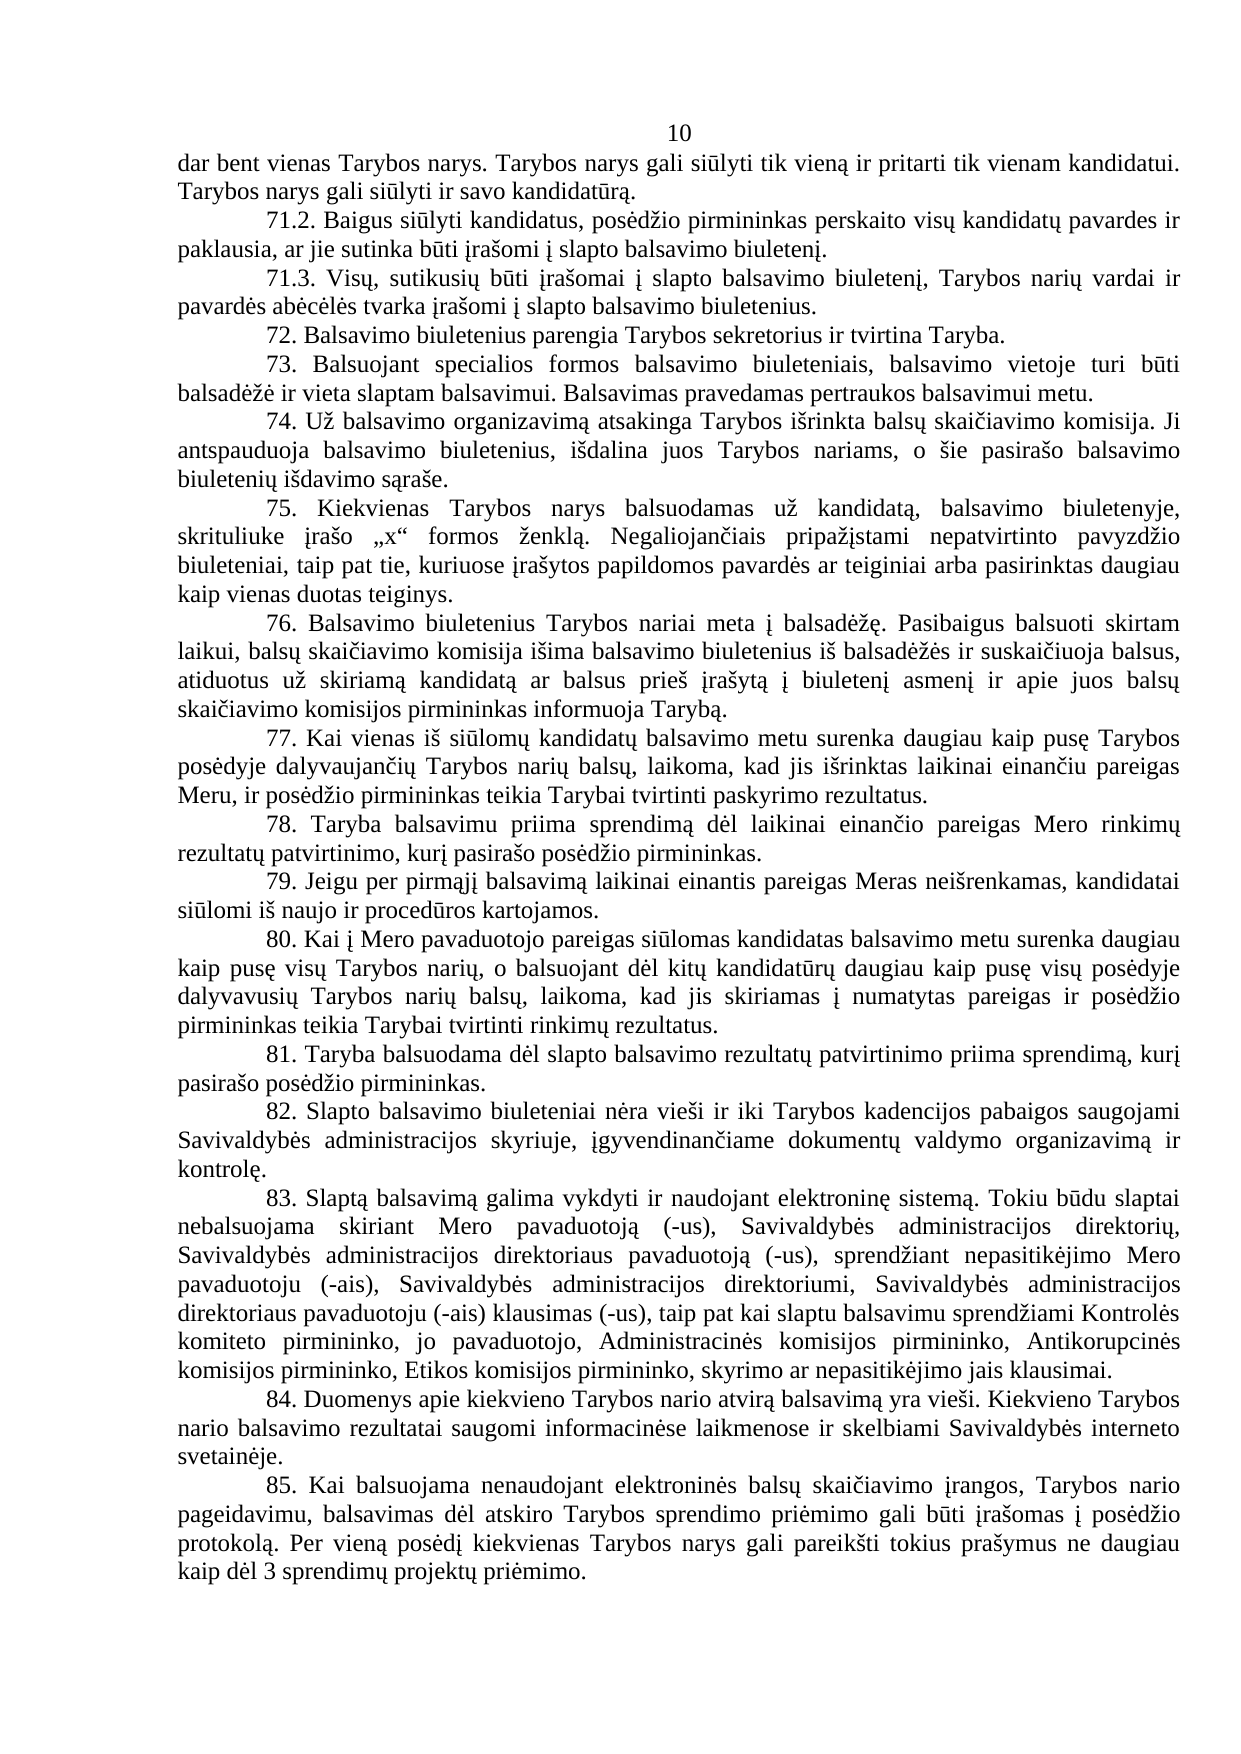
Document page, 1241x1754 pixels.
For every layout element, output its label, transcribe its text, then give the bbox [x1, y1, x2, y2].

text 75. Kiekvienas Tarybos narys balsuodamas už kandidatą, balsavimo biuletenyje, skrituliuke įrašo „x“ formos ženklą. Negaliojančiais pripažįstami nepatvirtinto pavyzdžio biuleteniai, taip pat tie, kuriuose įrašytos papildomos pavardės ar teiginiai arba pasirinktas daugiau kaip vienas duotas teiginys. [177, 493, 1181, 608]
text 77. Kai vienas iš siūlomų kandidatų balsavimo metu surenka daugiau kaip pusę Tarybos posėdyje dalyvaujančių Tarybos narių balsų, laikoma, kad jis išrinktas laikinai einančiu pareigas Meru, ir posėdžio pirmininkas teikia Tarybai tvirtinti paskyrimo rezultatus. [177, 723, 1181, 809]
text 82. Slapto balsavimo biuleteniai nėra vieši ir iki Tarybos kadencijos pabaigos saugojami Savivaldybės administracijos skyriuje, įgyvendinančiame dokumentų valdymo organizavimą ir kontrolę. [177, 1096, 1181, 1183]
text 79. Jeigu per pirmąjį balsavimą laikinai einantis pareigas Meras neišrenkamas, kandidatai siūlomi iš naujo ir procedūros kartojamos. [177, 866, 1181, 924]
text 71.2. Baigus siūlyti kandidatus, posėdžio pirmininkas perskaito visų kandidatų pavardes ir paklausia, ar jie sutinka būti įrašomi į slapto balsavimo biuletenį. [177, 205, 1181, 263]
text 81. Taryba balsuodama dėl slapto balsavimo rezultatų patvirtinimo priima sprendimą, kurį pasirašo posėdžio pirmininkas. [177, 1039, 1181, 1096]
text 80. Kai į Mero pavaduotojo pareigas siūlomas kandidatas balsavimo metu surenka daugiau kaip pusę visų Tarybos narių, o balsuojant dėl kitų kandidatūrų daugiau kaip pusę visų posėdyje dalyvavusių Tarybos narių balsų, laikoma, kad jis skiriamas į numatytas pareigas ir posėdžio pirmininkas teikia Tarybai tvirtinti rinkimų rezultatus. [177, 924, 1181, 1039]
text 84. Duomenys apie kiekvieno Tarybos nario atvirą balsavimą yra vieši. Kiekvieno Tarybos nario balsavimo rezultatai saugomi informacinėse laikmenose ir skelbiami Savivaldybės interneto svetainėje. [177, 1384, 1181, 1470]
text 76. Balsavimo biuletenius Tarybos nariai meta į balsadėžę. Pasibaigus balsuoti skirtam laikui, balsų skaičiavimo komisija išima balsavimo biuletenius iš balsadėžės ir suskaičiuoja balsus, atiduotus už skiriamą kandidatą ar balsus prieš įrašytą į biuletenį asmenį ir apie juos balsų skaičiavimo komisijos pirmininkas informuoja Tarybą. [177, 608, 1181, 723]
text 74. Už balsavimo organizavimą atsakinga Tarybos išrinkta balsų skaičiavimo komisija. Ji antspauduoja balsavimo biuletenius, išdalina juos Tarybos nariams, o šie pasirašo balsavimo biuletenių išdavimo sąraše. [177, 406, 1181, 493]
text 78. Taryba balsavimu priima sprendimą dėl laikinai einančio pareigas Mero rinkimų rezultatų patvirtinimo, kurį pasirašo posėdžio pirmininkas. [177, 809, 1181, 866]
text 72. Balsavimo biuletenius parengia Tarybos sekretorius ir tvirtina Taryba. [177, 320, 1181, 349]
text 73. Balsuojant specialios formos balsavimo biuleteniais, balsavimo vietoje turi būti balsadėžė ir vieta slaptam balsavimui. Balsavimas pravedamas pertraukos balsavimui metu. [177, 349, 1181, 406]
text 83. Slaptą balsavimą galima vykdyti ir naudojant elektroninę sistemą. Tokiu būdu slaptai nebalsuojama skiriant Mero pavaduotoją (-us), Savivaldybės administracijos direktorių, Savivaldybės administracijos direktoriaus pavaduotoją (-us), sprendžiant nepasitikėjimo Mero pavaduotoju (-ais), Savivaldybės administracijos direktoriumi, Savivaldybės administracijos direktoriaus pavaduotoju (-ais) klausimas (-us), taip pat kai slaptu balsavimu sprendžiami Kontrolės komiteto pirmininko, jo pavaduotojo, Administracinės komisijos pirmininko, Antikorupcinės komisijos pirmininko, Etikos komisijos pirmininko, skyrimo ar nepasitikėjimo jais klausimai. [177, 1183, 1181, 1384]
text 85. Kai balsuojama nenaudojant elektroninės balsų skaičiavimo įrangos, Tarybos nario pageidavimu, balsavimas dėl atskiro Tarybos sprendimo priėmimo gali būti įrašomas į posėdžio protokolą. Per vieną posėdį kiekvienas Tarybos narys gali pareikšti tokius prašymus ne daugiau kaip dėl 3 sprendimų projektų priėmimo. [177, 1470, 1181, 1585]
text 71.3. Visų, sutikusių būti įrašomai į slapto balsavimo biuletenį, Tarybos narių vardai ir pavardės abėcėlės tvarka įrašomi į slapto balsavimo biuletenius. [177, 263, 1181, 320]
text dar bent vienas Tarybos narys. Tarybos narys gali siūlyti tik vieną ir pritarti tik vienam kandidatui. Tarybos narys gali siūlyti ir savo kandidatūrą. [177, 148, 1181, 205]
